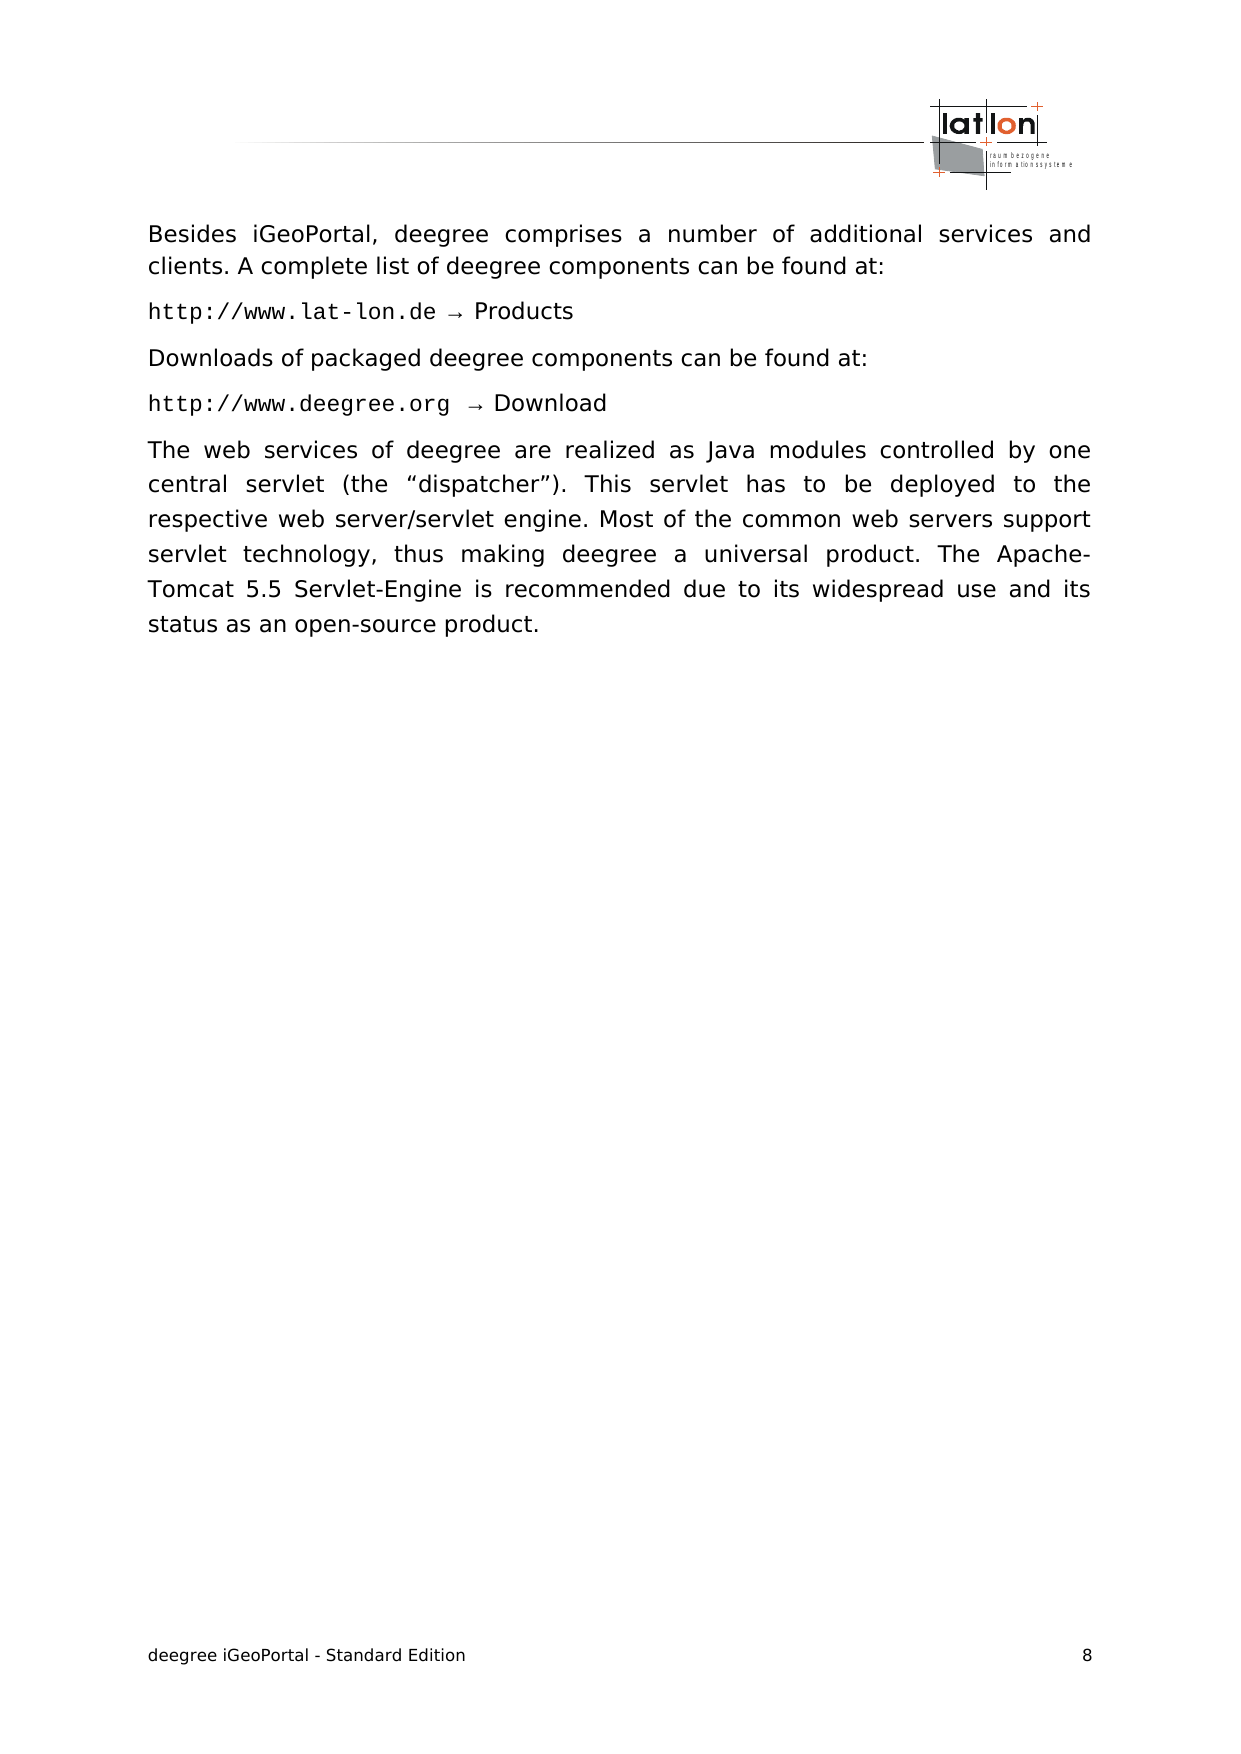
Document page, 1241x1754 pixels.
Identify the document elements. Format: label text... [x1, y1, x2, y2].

text http://www.deegree.org → Download [148, 390, 1093, 418]
text Downloads of packaged deegree components can be found at: [148, 345, 1093, 372]
text Besides iGeoPortal, deegree comprises a number of additional services and clients. A complete list of deegree components can be found at: [148, 221, 1093, 280]
text The web services of deegree are realized as Java modules controlled by one central servlet (the “dispatcher”). This servlet has to be deployed to the respective web server/servlet engine. Most of the common web servers support servlet technology, thus making deegree a universal product. The Apache-Tomcat 5.5 Servlet-Engine is recommended due to its widespread use and its status as an open-source product. [148, 437, 1093, 637]
text http://www.lat-lon.de → Products [148, 298, 1093, 327]
